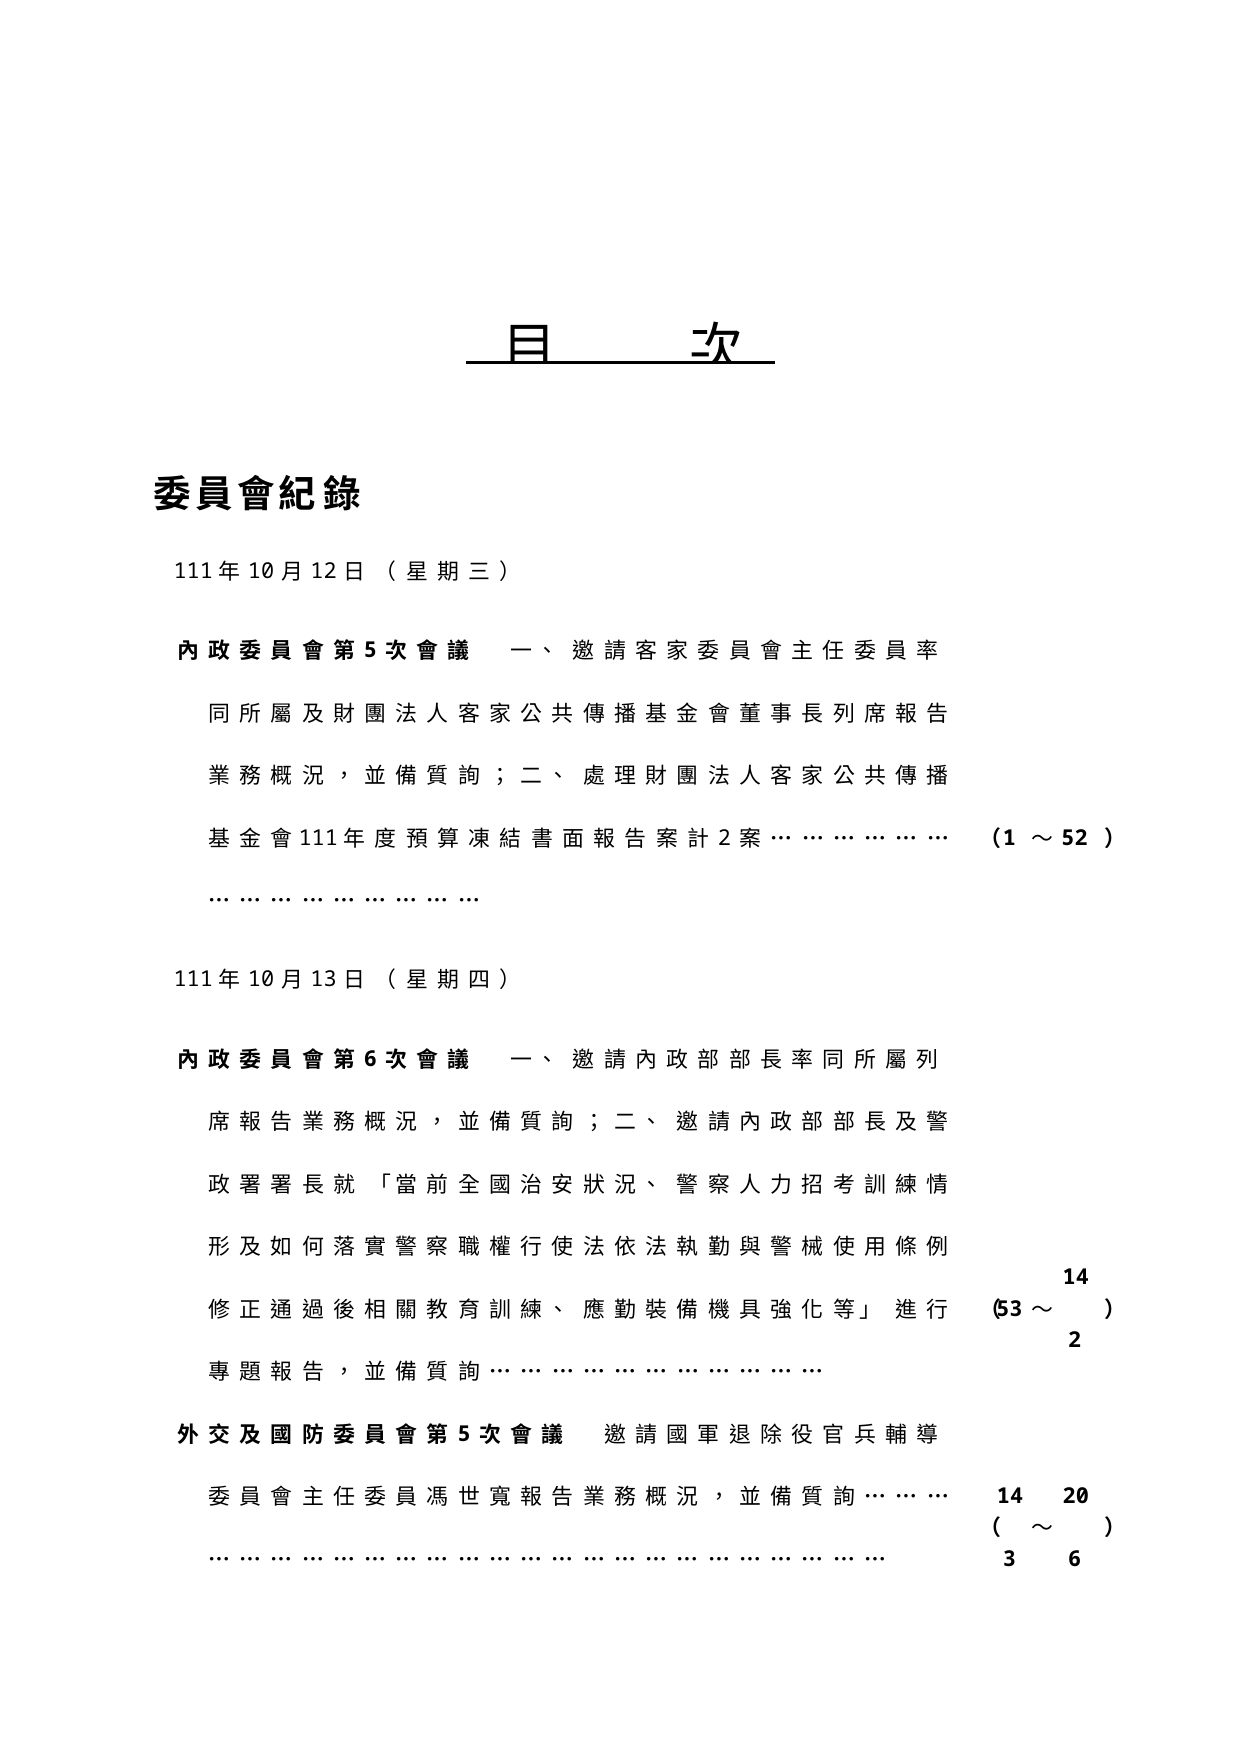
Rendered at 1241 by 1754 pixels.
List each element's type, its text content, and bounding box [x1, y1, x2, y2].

table_cell 內政委員會第5次會議 一、邀請客家委員會主任委員率同所屬及財團法人客家公共傳播基金會董事長列席報告業務概況，並備質詢；二、處理財團法人客家公共傳播基金會111年度預算凍結書面報告案計2案……………………………………… [150, 618, 967, 931]
table_cell ～ [1023, 1401, 1053, 1589]
table_cell 52 [1053, 618, 1091, 931]
table_cell 206 [1053, 1401, 1091, 1589]
table_cell （ [967, 1026, 986, 1401]
table_cell ） [1091, 618, 1108, 931]
table_cell ～ [1023, 618, 1053, 931]
table_cell 143 [986, 1401, 1023, 1589]
table_cell （ [967, 618, 986, 931]
table_cell 內政委員會第6次會議 一、邀請內政部部長率同所屬列席報告業務概況，並備質詢；二、邀請內政部部長及警政署署長就「當前全國治安狀況、警察人力招考訓練情形及如何落實警察職權行使法依法執勤與警械使用條例修正通過後相關教育訓練、應勤裝備機具強化等」進行專題報告，並備質詢…………………………… [150, 1026, 967, 1401]
table_header 目 次 [466, 281, 774, 361]
table_cell ） [1091, 1401, 1108, 1589]
table_header 委員會紀錄 111年10月12日（星期三） [150, 443, 1108, 618]
table_cell ） [1091, 1026, 1108, 1401]
table_cell （ [967, 1401, 986, 1589]
table_cell 1 [986, 618, 1023, 931]
table_cell 111年10月13日（星期四） [150, 931, 1108, 1026]
table_cell ～ [1023, 1026, 1053, 1401]
table_cell 142 [1053, 1026, 1091, 1401]
table_cell 外交及國防委員會第5次會議 邀請國軍退除役官兵輔導委員會主任委員馮世寬報告業務概況，並備質詢………………………………………………………………… [150, 1401, 967, 1589]
table_cell 53 [986, 1026, 1023, 1401]
